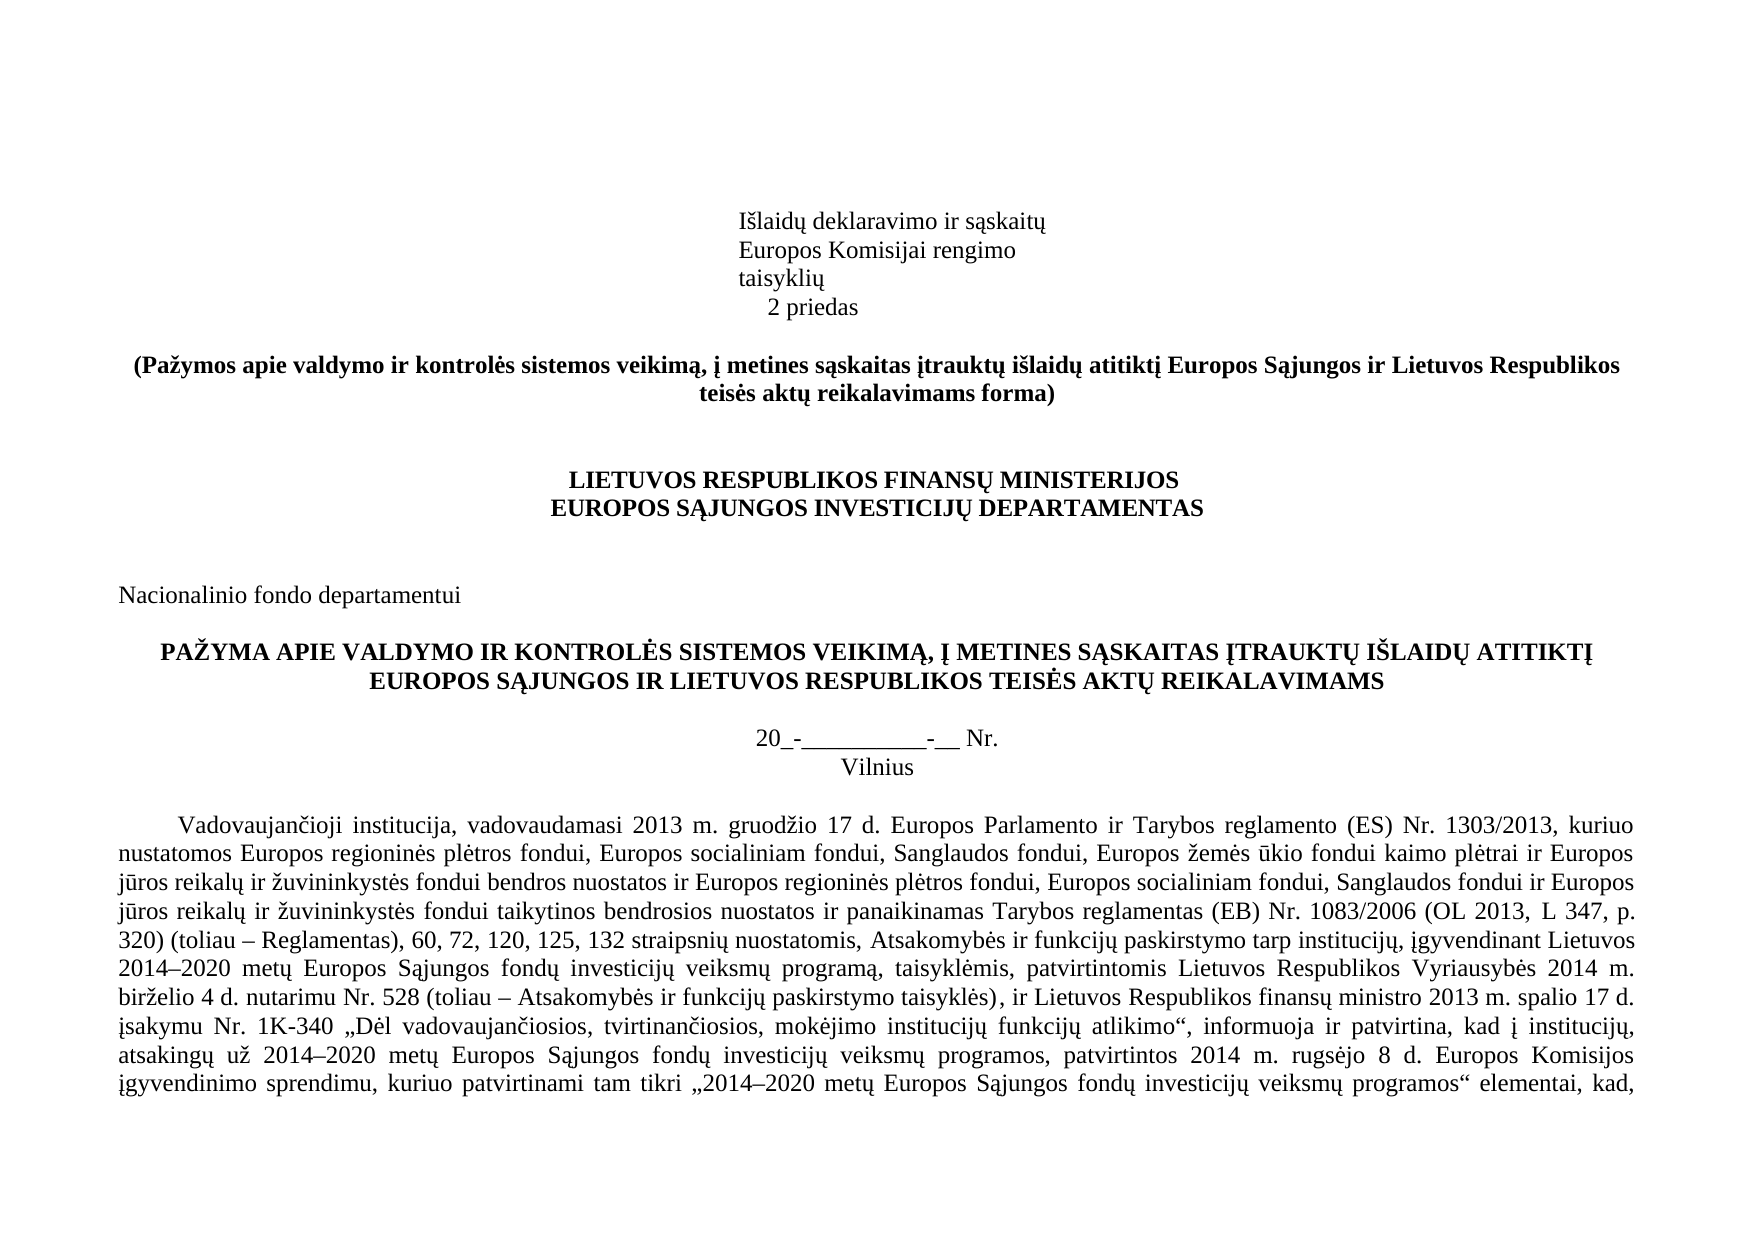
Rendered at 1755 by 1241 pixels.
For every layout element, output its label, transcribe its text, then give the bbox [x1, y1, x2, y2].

text Išlaidų deklaravimo ir sąskaitų [738, 206, 1636, 235]
text Nacionalinio fondo departamentui [118, 580, 1636, 608]
text (Pažymos apie valdymo ir kontrolės sistemos veikimą, į metines sąskaitas įtrauktų išlaidų atitiktį Europos Sąjungos ir Lietuvos Respublikos teisės aktų reikalavimams forma) [118, 350, 1636, 407]
text PAŽYMA APIE VALDYMO IR KONTROLĖS SISTEMOS VEIKIMĄ, Į METINES SĄSKAITAS ĮTRAUKTŲ IŠLAIDŲ ATITIKTĮ EUROPOS SĄJUNGOS IR LIETUVOS RESPUBLIKOS TEISĖS AKTŲ REIKALAVIMAMS [118, 637, 1636, 695]
text 2 priedas [118, 292, 1636, 321]
text Vilnius [118, 752, 1636, 781]
text LIETUVOS RESPUBLIKOS FINANSŲ MINISTERIJOS [118, 465, 1636, 493]
text taisyklių [738, 263, 1636, 292]
text EUROPOS SĄJUNGOS INVESTICIJŲ DEPARTAMENTAS [118, 493, 1636, 522]
text Europos Komisijai rengimo [738, 235, 1636, 263]
text Vadovaujančioji institucija, vadovaudamasi 2013 m. gruodžio 17 d. Europos Parlamento ir Tarybos reglamento (ES) Nr. 1303/2013, kuriuo nustatomos Europos regioninės plėtros fondui, Europos socialiniam fondui, Sanglaudos fondui, Europos žemės ūkio fondui kaimo plėtrai ir Europos jūros reikalų ir žuvininkystės fondui bendros nuostatos ir Europos regioninės plėtros fondui, Europos socialiniam fondui, Sanglaudos fondui ir Europos jūros reikalų ir žuvininkystės fondui taikytinos bendrosios nuostatos ir panaikinamas Tarybos reglamentas (EB) Nr. 1083/2006 (OL 2013, L 347, p. 320) (toliau – Reglamentas), 60, 72, 120, 125, 132 straipsnių nuostatomis, Atsakomybės ir funkcijų paskirstymo tarp institucijų, įgyvendinant Lietuvos 2014–2020 metų Europos Sąjungos fondų investicijų veiksmų programą, taisyklėmis, patvirtintomis Lietuvos Respublikos Vyriausybės 2014 m. birželio 4 d. nutarimu Nr. 528 (toliau – Atsakomybės ir funkcijų paskirstymo taisyklės), ir Lietuvos Respublikos finansų ministro 2013 m. spalio 17 d. įsakymu Nr. 1K-340 „Dėl vadovaujančiosios, tvirtinančiosios, mokėjimo institucijų funkcijų atlikimo“, informuoja ir patvirtina, kad į institucijų, atsakingų už 2014–2020 metų Europos Sąjungos fondų investicijų veiksmų programos, patvirtintos 2014 m. rugsėjo 8 d. Europos Komisijos įgyvendinimo sprendimu, kuriuo patvirtinami tam tikri „2014–2020 metų Europos Sąjungos fondų investicijų veiksmų programos“ elementai, kad, [118, 810, 1636, 1097]
text 20_-__________-__ Nr. [118, 723, 1636, 752]
